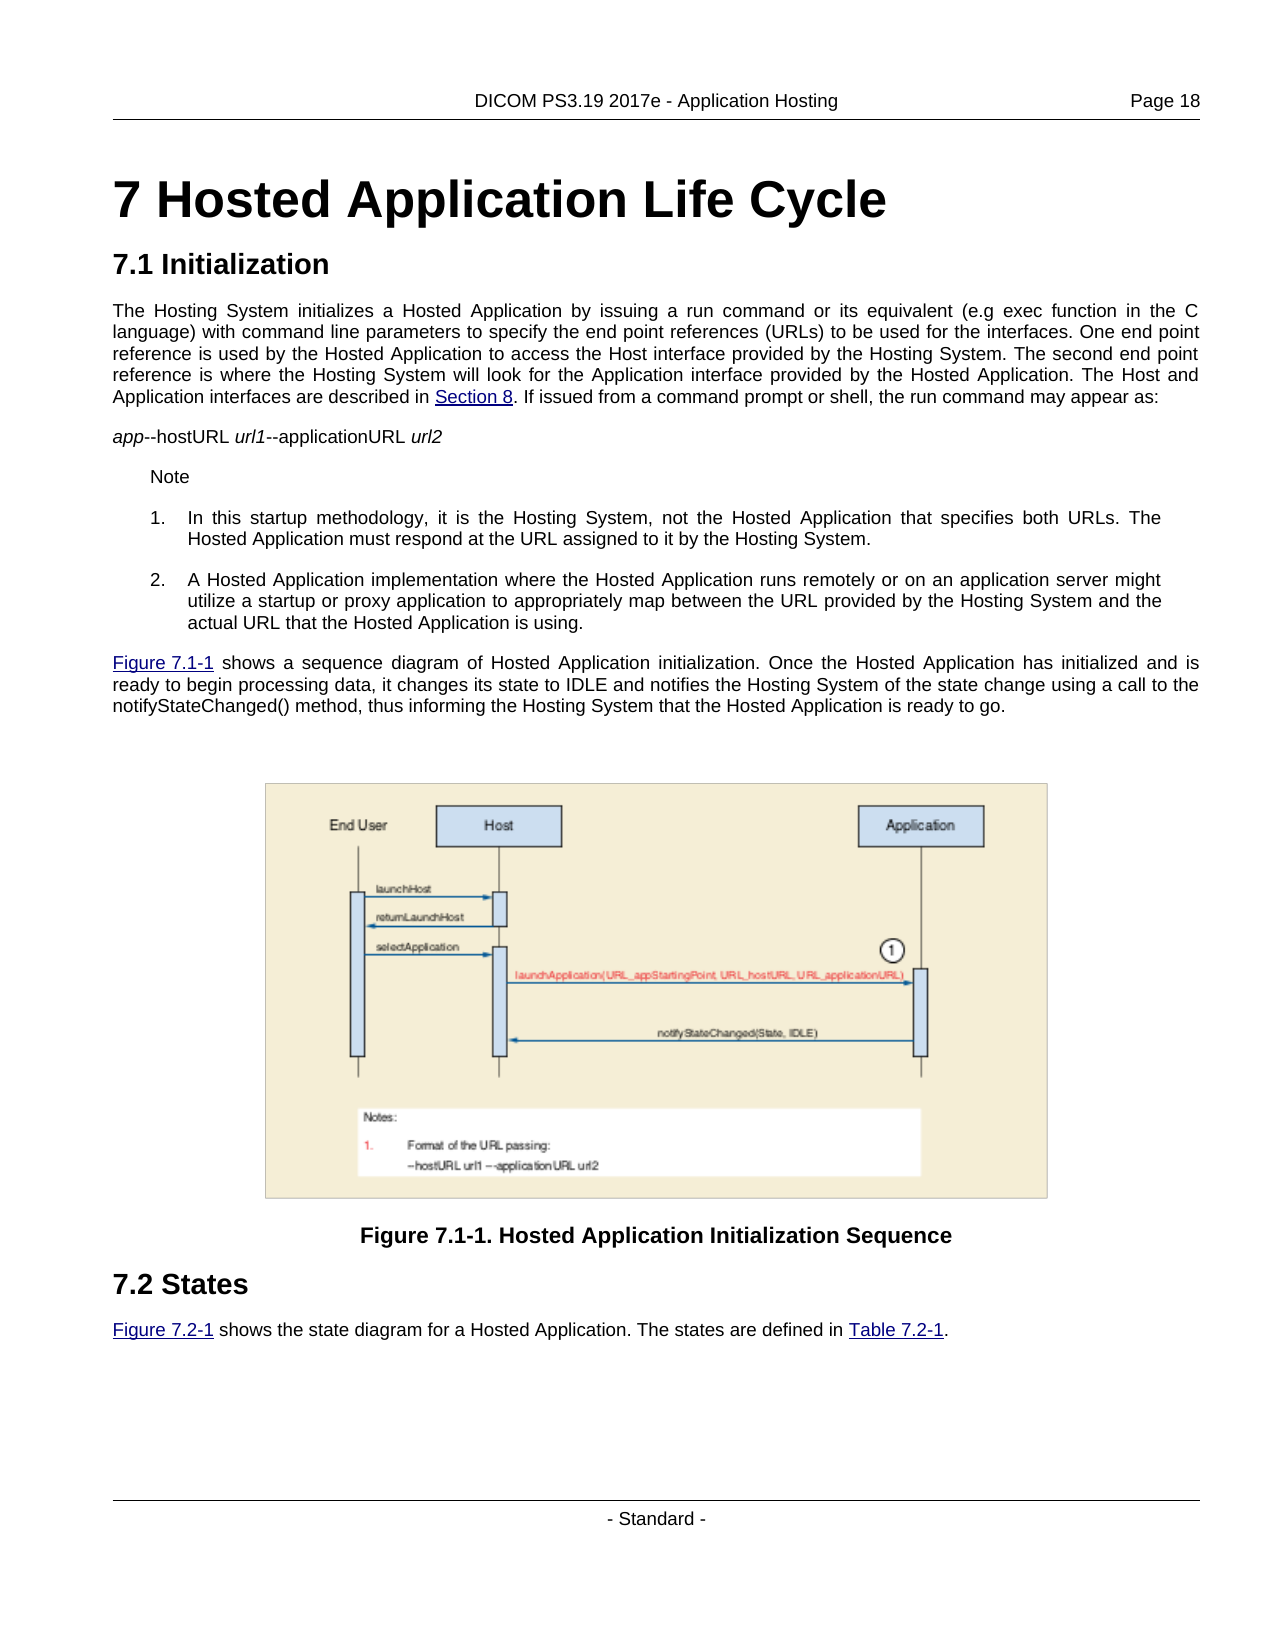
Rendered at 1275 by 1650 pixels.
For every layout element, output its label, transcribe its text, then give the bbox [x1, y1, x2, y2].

list In this startup methodology, it is the Hosting System, not the Hosted Application that specifies both URLs. The Hosted Application must respond at the URL assigned to it by the Hosting System. [150, 507, 1162, 550]
text Figure 7.2-1 shows the state diagram for a Hosted Application. The states are defined in Table 7.2-1. [112, 1319, 1200, 1341]
text 7.2 States [112, 1267, 1200, 1301]
text 7 Hosted Application Life Cycle [112, 169, 1200, 228]
text The Hosting System initializes a Hosted Application by issuing a run command or its equivalent (e.g exec function in the C language) with command line parameters to specify the end point references (URLs) to be used for the interfaces. One end point reference is used by the Hosted Application to access the Host interface provided by the Hosting System. The second end point reference is where the Hosting System will look for the Application interface provided by the Hosted Application. The Host and Application interfaces are described in Section 8. If issued from a command prompt or shell, the run command may appear as: [112, 299, 1200, 407]
text Figure 7.1-1. Hosted Application Initialization Sequence [112, 1222, 1200, 1248]
picture [264, 782, 1049, 1200]
list A Hosted Application implementation where the Hosted Application runs remotely or on an application server might utilize a startup or proxy application to appropriately map between the URL provided by the Hosting System and the actual URL that the Hosted Application is using. [150, 568, 1162, 633]
text Figure 7.1-1 shows a sequence diagram of Hosted Application initialization. Once the Hosted Application has initialized and is ready to begin processing data, it changes its state to IDLE and notifies the Hosting System of the state change using a call to the notifyStateChanged() method, thus informing the Hosting System that the Hosted Application is ready to go. [112, 652, 1200, 717]
text 7.1 Initialization [112, 247, 1200, 281]
text app--hostURL url1--applicationURL url2 [112, 426, 1200, 447]
text Note [150, 466, 1162, 488]
